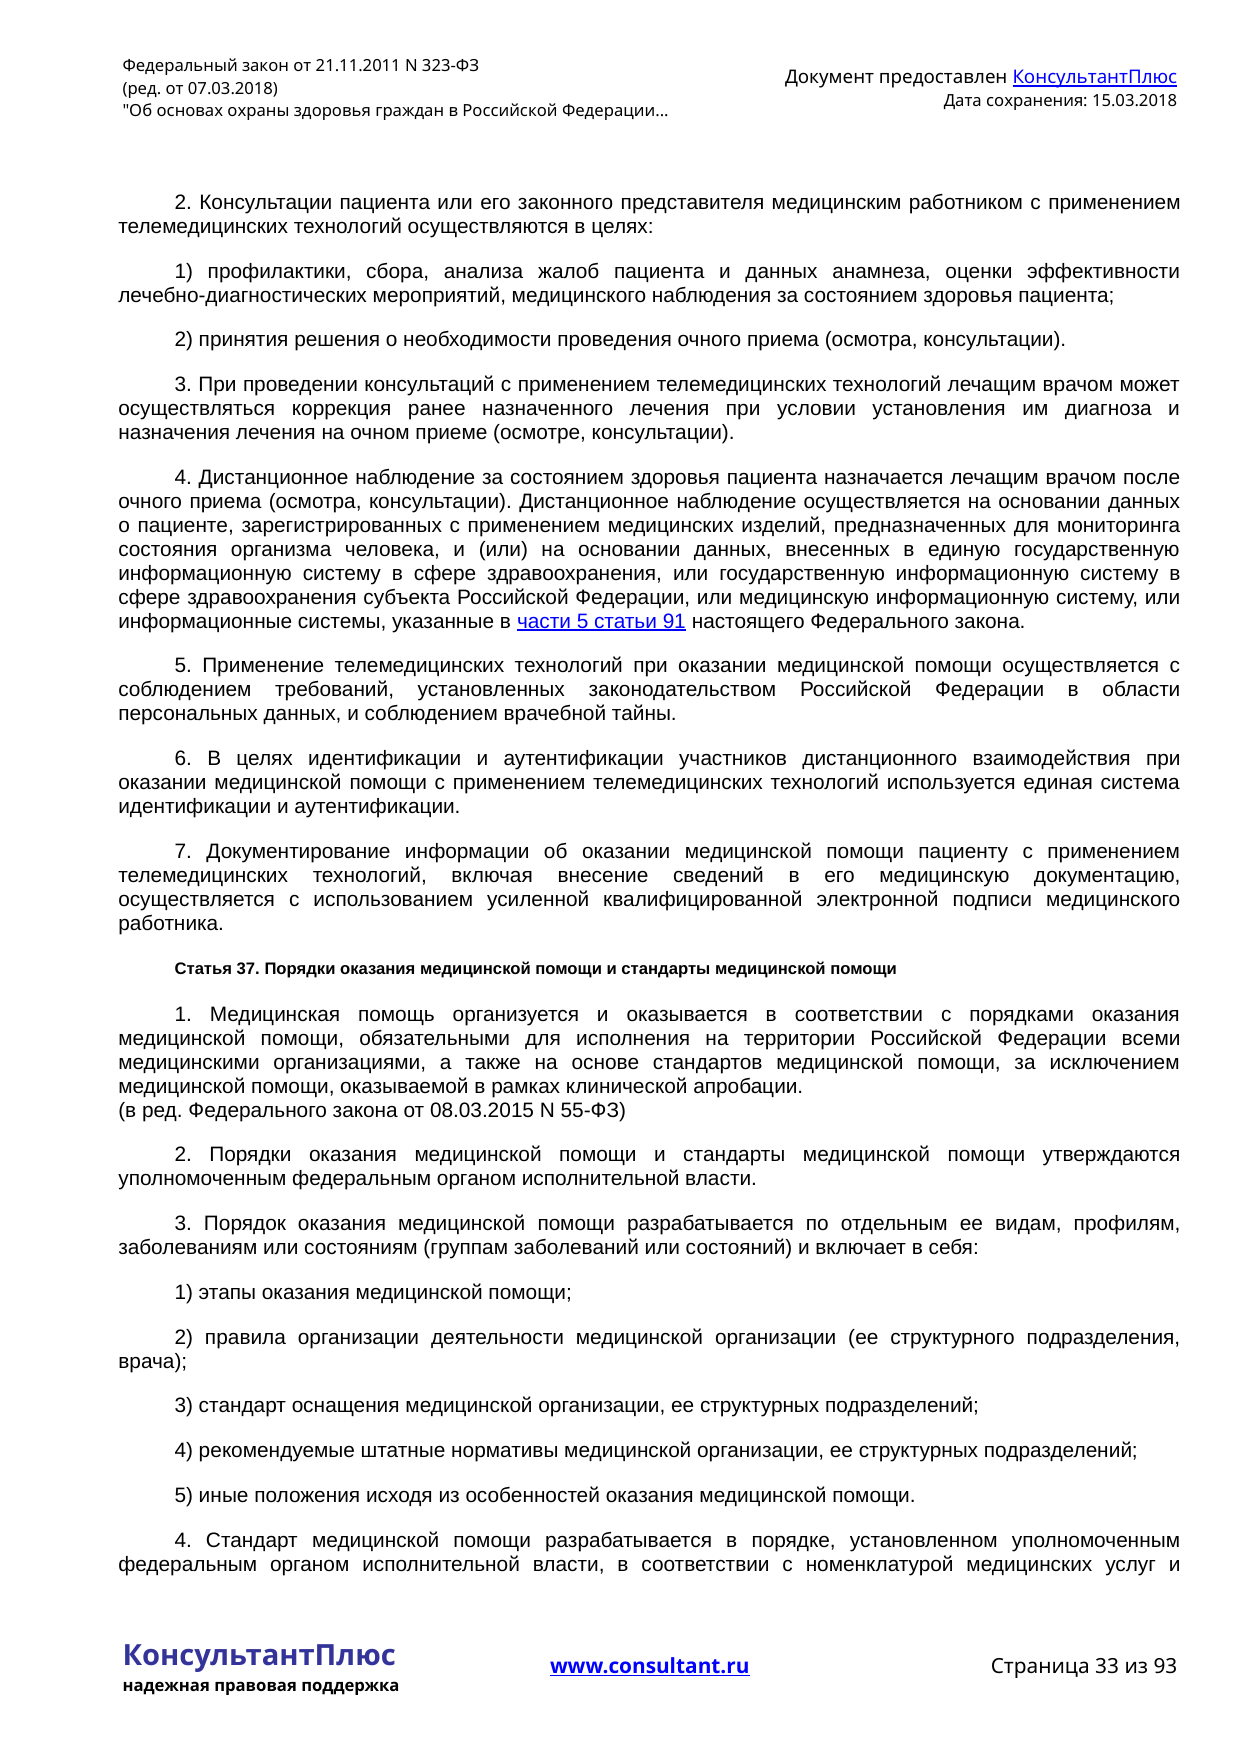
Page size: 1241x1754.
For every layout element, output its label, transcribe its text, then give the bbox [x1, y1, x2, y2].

text 4. Дистанционное наблюдение за состоянием здоровья пациента назначается лечащим врачом после очного приема (осмотра, консультации). Дистанционное наблюдение осуществляется на основании данных о пациенте, зарегистрированных с применением медицинских изделий, предназначенных для мониторинга состояния организма человека, и (или) на основании данных, внесенных в единую государственную информационную систему в сфере здравоохранения, или государственную информационную систему в сфере здравоохранения субъекта Российской Федерации, или медицинскую информационную систему, или информационные системы, указанные в части 5 статьи 91 настоящего Федерального закона. [118, 465, 1181, 632]
text 5. Применение телемедицинских технологий при оказании медицинской помощи осуществляется с соблюдением требований, установленных законодательством Российской Федерации в области персональных данных, и соблюдением врачебной тайны. [118, 653, 1181, 725]
text 2. Порядки оказания медицинской помощи и стандарты медицинской помощи утверждаются уполномоченным федеральным органом исполнительной власти. [118, 1142, 1181, 1190]
text 3) стандарт оснащения медицинской организации, ее структурных подразделений; [118, 1393, 1181, 1417]
text 3. При проведении консультаций с применением телемедицинских технологий лечащим врачом может осуществляться коррекция ранее назначенного лечения при условии установления им диагноза и назначения лечения на очном приеме (осмотре, консультации). [118, 372, 1181, 444]
text 5) иные положения исходя из особенностей оказания медицинской помощи. [118, 1483, 1181, 1507]
text 3. Порядок оказания медицинской помощи разрабатывается по отдельным ее видам, профилям, заболеваниям или состояниям (группам заболеваний или состояний) и включает в себя: [118, 1211, 1181, 1259]
text 2) принятия решения о необходимости проведения очного приема (осмотра, консультации). [118, 327, 1181, 351]
text 1. Медицинская помощь организуется и оказывается в соответствии с порядками оказания медицинской помощи, обязательными для исполнения на территории Российской Федерации всеми медицинскими организациями, а также на основе стандартов медицинской помощи, за исключением медицинской помощи, оказываемой в рамках клинической апробации. [118, 1002, 1181, 1097]
text 1) профилактики, сбора, анализа жалоб пациента и данных анамнеза, оценки эффективности лечебно-диагностических мероприятий, медицинского наблюдения за состоянием здоровья пациента; [118, 258, 1181, 306]
text 2. Консультации пациента или его законного представителя медицинским работником с применением телемедицинских технологий осуществляются в целях: [118, 190, 1181, 238]
text (в ред. Федерального закона от 08.03.2015 N 55-ФЗ) [118, 1097, 1181, 1121]
title Статья 37. Порядки оказания медицинской помощи и стандарты медицинской помощи [118, 958, 1181, 978]
text 2) правила организации деятельности медицинской организации (ее структурного подразделения, врача); [118, 1324, 1181, 1372]
text 4) рекомендуемые штатные нормативы медицинской организации, ее структурных подразделений; [118, 1438, 1181, 1462]
text 4. Стандарт медицинской помощи разрабатывается в порядке, установленном уполномоченным федеральным органом исполнительной власти, в соответствии с номенклатурой медицинских услуг и [118, 1528, 1181, 1576]
text 1) этапы оказания медицинской помощи; [118, 1280, 1181, 1304]
text 7. Документирование информации об оказании медицинской помощи пациенту с применением телемедицинских технологий, включая внесение сведений в его медицинскую документацию, осуществляется с использованием усиленной квалифицированной электронной подписи медицинского работника. [118, 839, 1181, 934]
text 6. В целях идентификации и аутентификации участников дистанционного взаимодействия при оказании медицинской помощи с применением телемедицинских технологий используется единая система идентификации и аутентификации. [118, 746, 1181, 818]
